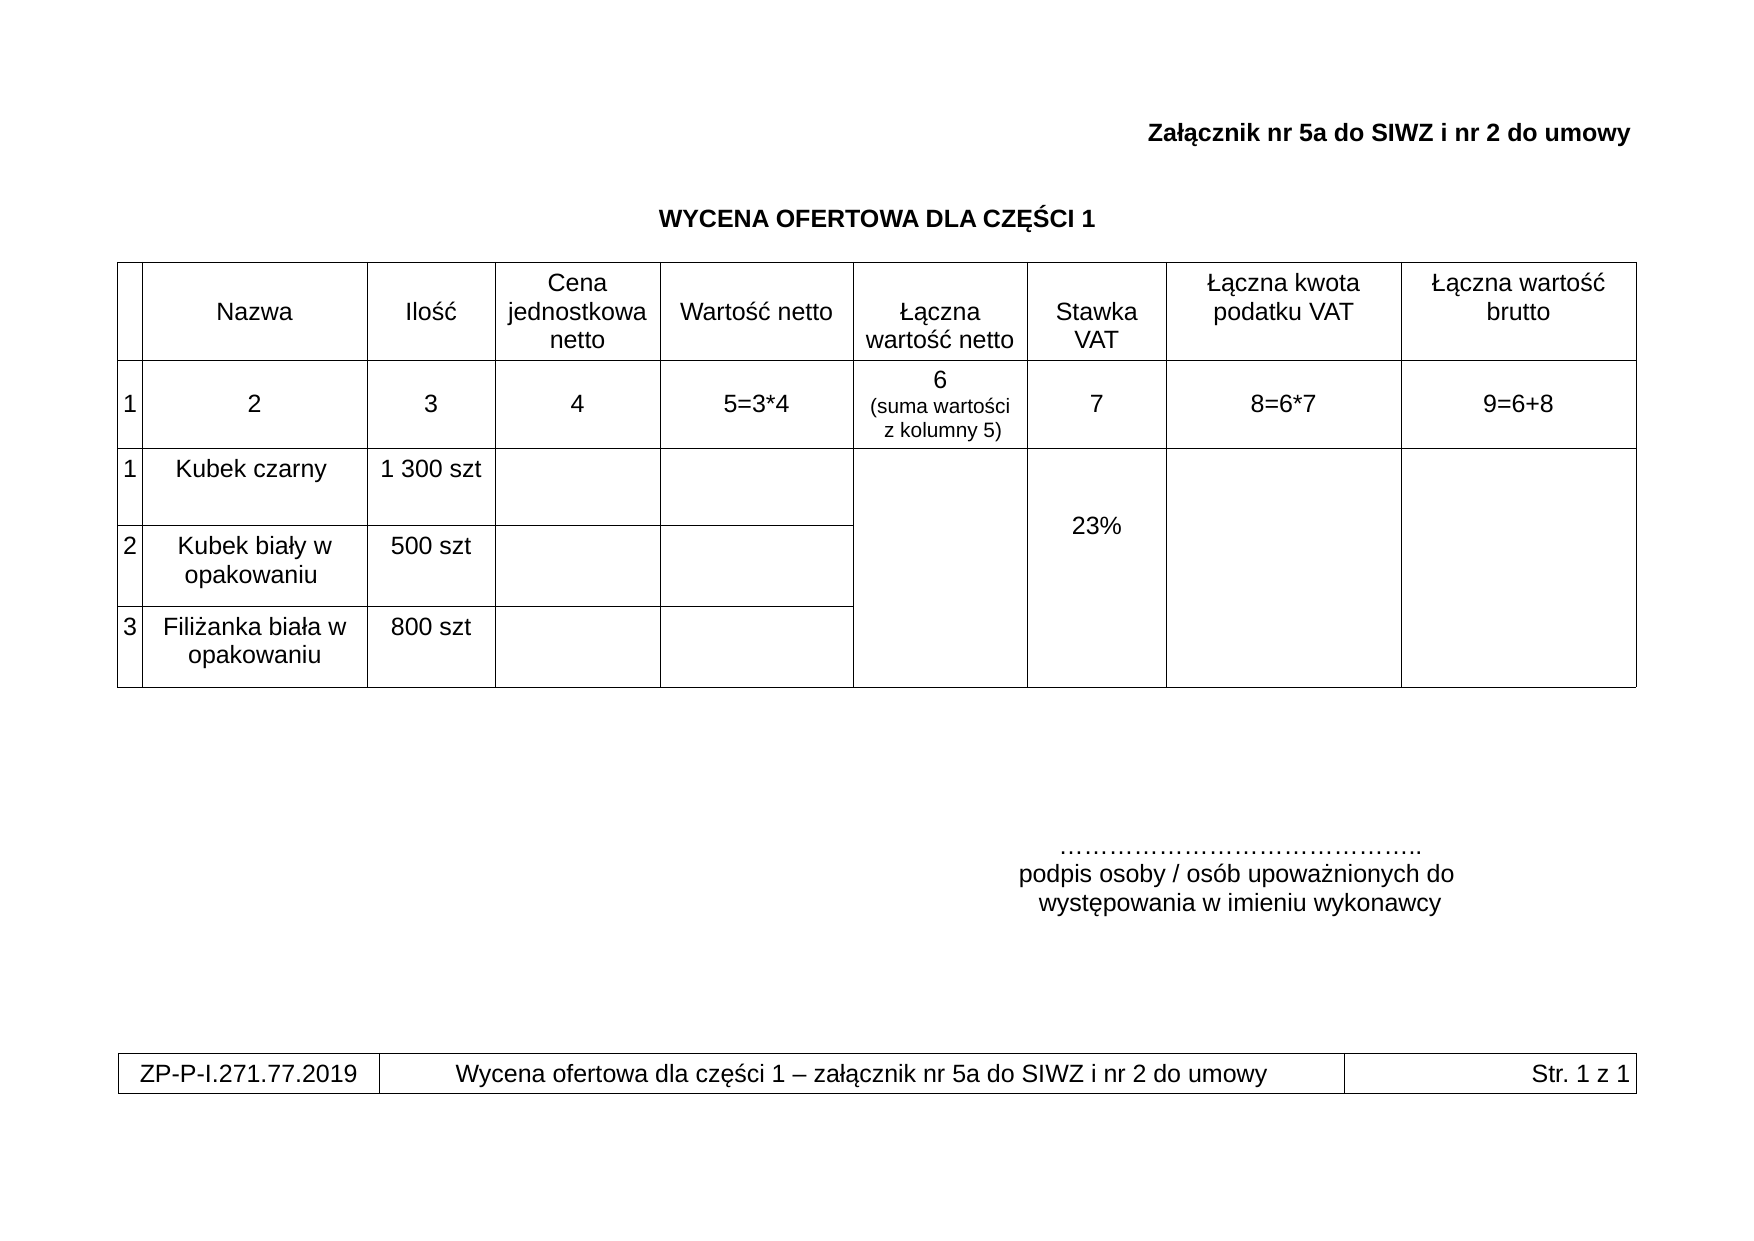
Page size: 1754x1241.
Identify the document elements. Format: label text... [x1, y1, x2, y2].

table_cell Filiżanka biała w opakowaniu [143, 607, 367, 687]
table_cell [854, 449, 1027, 687]
table_cell 2 [118, 526, 142, 606]
table_header Łączna kwota podatku VAT [1167, 263, 1401, 360]
table_header Cena jednostkowa netto [496, 263, 660, 360]
table_cell 7 [1028, 361, 1166, 448]
table_cell [661, 607, 853, 687]
table_cell 1 [118, 449, 142, 525]
table_cell 6 (suma wartości z kolumny 5) [854, 361, 1027, 448]
table_cell Kubek biały w opakowaniu [143, 526, 367, 606]
table_cell 500 szt [368, 526, 495, 606]
table_cell [496, 449, 660, 525]
table_cell 5=3*4 [661, 361, 853, 448]
table_cell 8=6*7 [1167, 361, 1401, 448]
table_cell [1167, 449, 1401, 687]
table_cell 9=6+8 [1402, 361, 1636, 448]
table_cell [496, 526, 660, 606]
table_cell Kubek czarny [143, 449, 367, 525]
table_header Wartość netto [661, 263, 853, 360]
table_header Łączna wartość netto [854, 263, 1027, 360]
text WYCENA OFERTOWA DLA CZĘŚCI 1 [118, 204, 1636, 233]
table_header Łączna wartość brutto [1402, 263, 1636, 360]
table_cell [661, 449, 853, 525]
table_header Stawka VAT [1028, 263, 1166, 360]
table_cell 3 [118, 607, 142, 687]
table_cell 4 [496, 361, 660, 448]
table_cell 3 [368, 361, 495, 448]
text występowania w imieniu wykonawcy [844, 888, 1636, 917]
table_cell 1 300 szt [368, 449, 495, 525]
table_cell 23% [1028, 449, 1166, 687]
table_header Ilość [368, 263, 495, 360]
table_header Nazwa [143, 263, 367, 360]
table_cell 1 [118, 361, 142, 448]
table_cell [1402, 449, 1636, 687]
text …………………………………….. [844, 831, 1636, 859]
text Załącznik nr 5a do SIWZ i nr 2 do umowy [118, 118, 1636, 147]
table_cell [661, 526, 853, 606]
text podpis osoby / osób upoważnionych do [844, 859, 1636, 888]
table_header [118, 263, 142, 360]
table_cell 2 [143, 361, 367, 448]
table_cell [496, 607, 660, 687]
table_cell 800 szt [368, 607, 495, 687]
